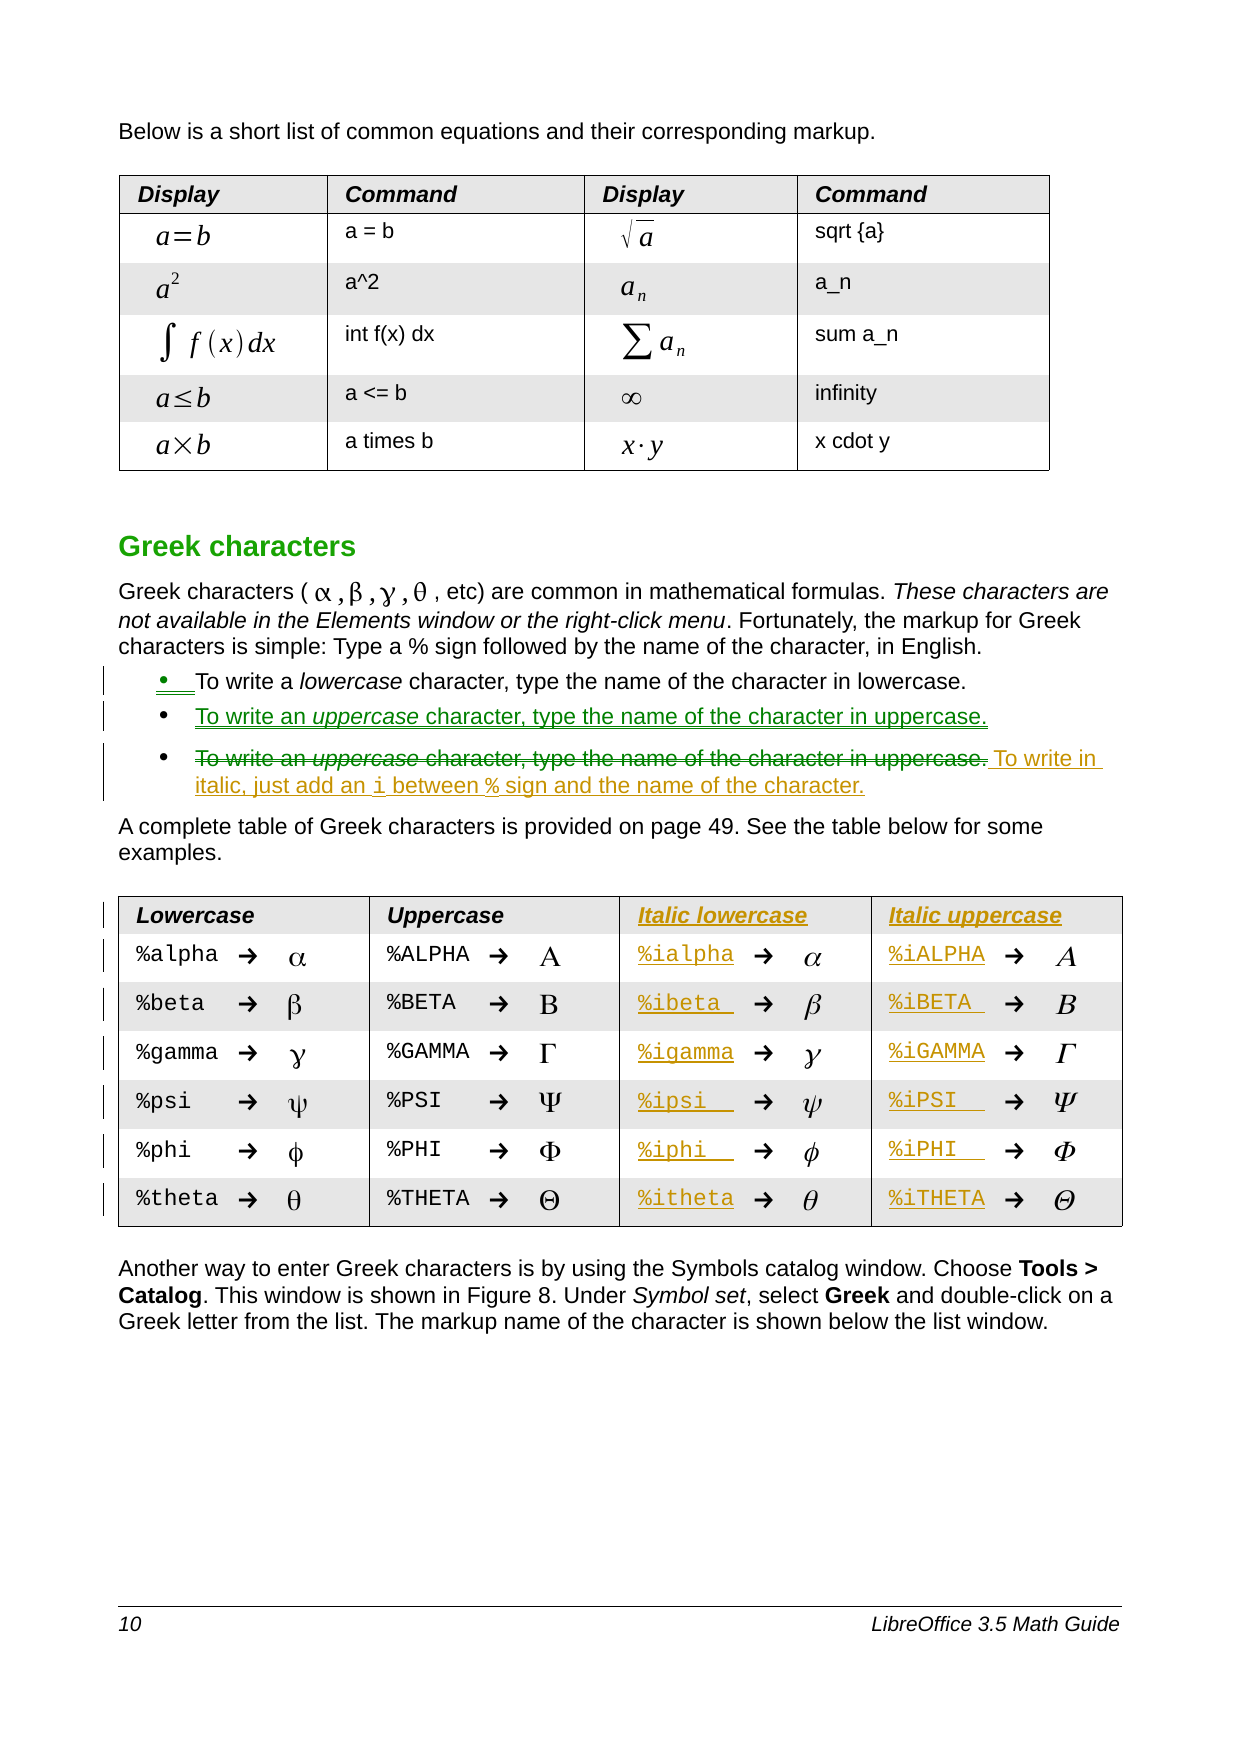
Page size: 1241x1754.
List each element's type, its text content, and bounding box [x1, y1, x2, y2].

table_cell int f(x) dx [328, 315, 584, 374]
table_cell %igamma [620, 1031, 871, 1080]
table_header Command [798, 176, 1049, 213]
table_cell %THETA [370, 1178, 619, 1226]
table_cell [120, 423, 327, 470]
table_cell %iphi [620, 1129, 871, 1178]
table_header Display [120, 176, 327, 213]
table_cell %itheta [620, 1178, 871, 1226]
list To write an uppercase character, type the name of the character in uppercase. [156, 701, 1122, 731]
table_cell %ibeta [620, 982, 871, 1031]
table_cell %alpha [119, 934, 369, 982]
table_header Uppercase [370, 897, 619, 934]
table_cell [120, 315, 327, 374]
table_cell %psi [119, 1080, 369, 1129]
table_cell %iPSI [872, 1080, 1122, 1129]
table_header Lowercase [119, 897, 369, 934]
list To write a lowercase character, type the name of the character in lowercase. [156, 666, 1122, 695]
table_cell infinity [798, 375, 1049, 422]
table_cell %iPHI [872, 1129, 1122, 1178]
table_cell [120, 214, 327, 263]
table_header Italic uppercase [872, 897, 1122, 934]
table_cell %ipsi [620, 1080, 871, 1129]
table_cell %GAMMA [370, 1031, 619, 1080]
table_cell %iTHETA [872, 1178, 1122, 1226]
text Another way to enter Greek characters is by using the Symbols catalog window. Choose Tools > Catalog. This window is shown in Figure 8. Under Symbol set, select Greek and double-click on a Greek letter from the list. The markup name of the character is shown below the list window. [118, 1255, 1122, 1334]
table_cell [585, 423, 797, 470]
table_cell a^2 [328, 263, 584, 315]
table_header Display [585, 176, 797, 213]
table_cell %gamma [119, 1031, 369, 1080]
table_cell %beta [119, 982, 369, 1031]
table_cell [585, 375, 797, 422]
table_cell a = b [328, 214, 584, 263]
table_cell %BETA [370, 982, 619, 1031]
table_cell a <= b [328, 375, 584, 422]
subtitle Greek characters [118, 529, 1122, 562]
table_cell %PHI [370, 1129, 619, 1178]
table_cell %ALPHA [370, 934, 619, 982]
table_cell %iALPHA [872, 934, 1122, 982]
table_cell %theta [119, 1178, 369, 1226]
table_cell a_n [798, 263, 1049, 315]
table_cell x cdot y [798, 423, 1049, 470]
text Below is a short list of common equations and their corresponding markup. [118, 118, 1122, 144]
list To write in italic, just add an i between % sign and the name of the character. [156, 743, 1122, 801]
table_cell %ialpha [620, 934, 871, 982]
table_cell [120, 375, 327, 422]
table_cell [585, 214, 797, 263]
table_cell [585, 263, 797, 315]
table_cell %PSI [370, 1080, 619, 1129]
text A complete table of Greek characters is provided on page 50. See the table below for some examples. [118, 813, 1122, 866]
table_cell %phi [119, 1129, 369, 1178]
table_cell [120, 263, 327, 315]
table_header Italic lowercase [620, 897, 871, 934]
table_cell %iBETA [872, 982, 1122, 1031]
table_cell sqrt {a} [798, 214, 1049, 263]
table_cell sum a_n [798, 315, 1049, 374]
list Greek characters (, etc) are common in mathematical formulas. These characters are not available in the Elements window or the right-click menu. Fortunately, the markup for Greek characters is simple: Type a % sign followed by the name of the character, in English. [118, 575, 1122, 659]
table_cell [585, 315, 797, 374]
table_cell %iGAMMA [872, 1031, 1122, 1080]
table_cell a times b [328, 423, 584, 470]
table_header Command [328, 176, 584, 213]
